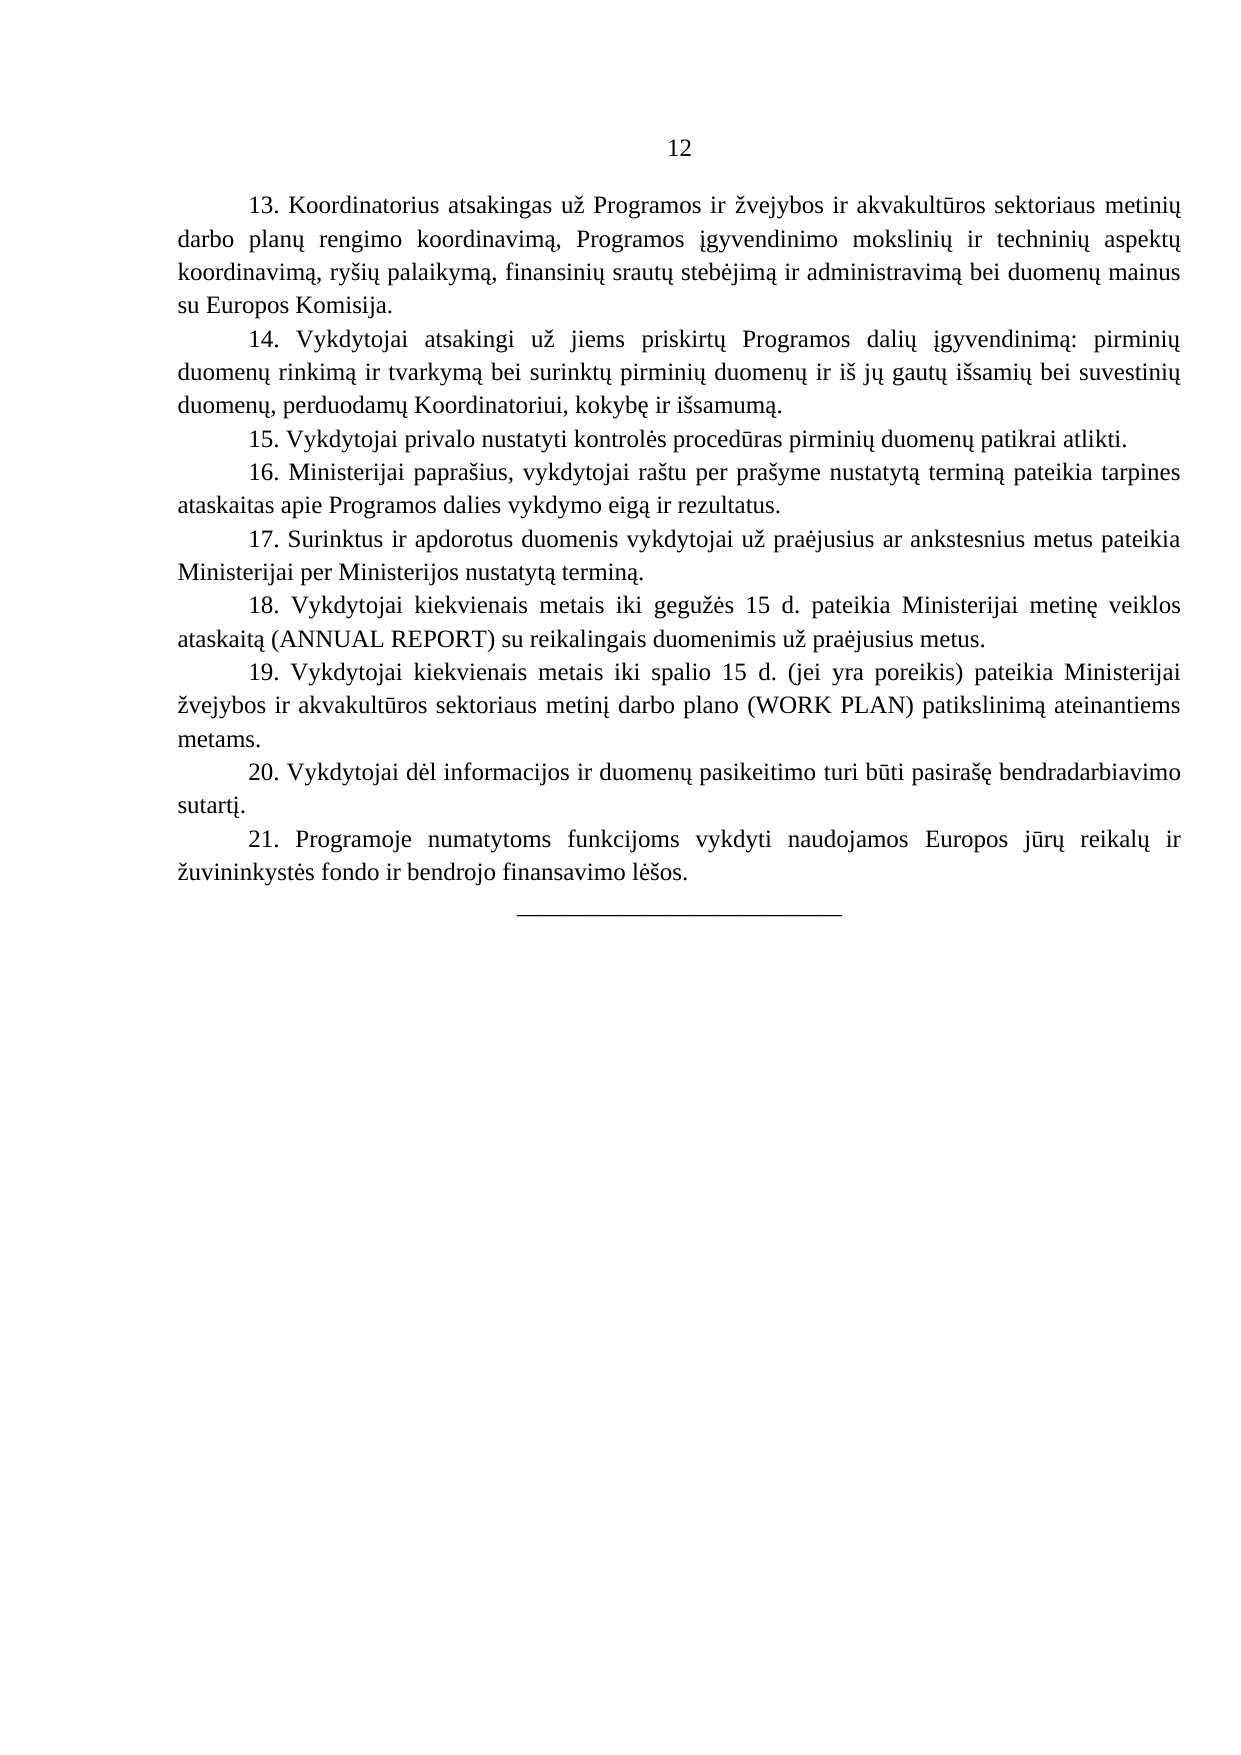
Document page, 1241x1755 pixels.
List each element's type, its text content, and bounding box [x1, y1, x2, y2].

text 15. Vykdytojai privalo nustatyti kontrolės procedūras pirminių duomenų patikrai atlikti. [177, 424, 1181, 452]
text 18. Vykdytojai kiekvienais metais iki gegužės 15 d. pateikia Ministerijai metinę veiklos ataskaitą (ANNUAL REPORT) su reikalingais duomenimis už praėjusius metus. [177, 590, 1181, 652]
text 16. Ministerijai paprašius, vykdytojai raštu per prašyme nustatytą terminą pateikia tarpines ataskaitas apie Programos dalies vykdymo eigą ir rezultatus. [177, 457, 1181, 519]
text 14. Vykdytojai atsakingi už jiems priskirtų Programos dalių įgyvendinimą: pirminių duomenų rinkimą ir tvarkymą bei surinktų pirminių duomenų ir iš jų gautų išsamių bei suvestinių duomenų, perduodamų Koordinatoriui, kokybę ir išsamumą. [177, 324, 1181, 419]
text 21. Programoje numatytoms funkcijoms vykdyti naudojamos Europos jūrų reikalų ir žuvininkystės fondo ir bendrojo finansavimo lėšos. [177, 824, 1181, 886]
text __________________________ [177, 890, 1181, 919]
text 13. Koordinatorius atsakingas už Programos ir žvejybos ir akvakultūros sektoriaus metinių darbo planų rengimo koordinavimą, Programos įgyvendinimo mokslinių ir techninių aspektų koordinavimą, ryšių palaikymą, finansinių srautų stebėjimą ir administravimą bei duomenų mainus su Europos Komisija. [177, 190, 1181, 319]
text 20. Vykdytojai dėl informacijos ir duomenų pasikeitimo turi būti pasirašę bendradarbiavimo sutartį. [177, 757, 1181, 819]
text 17. Surinktus ir apdorotus duomenis vykdytojai už praėjusius ar ankstesnius metus pateikia Ministerijai per Ministerijos nustatytą terminą. [177, 524, 1181, 586]
text 19. Vykdytojai kiekvienais metais iki spalio 15 d. (jei yra poreikis) pateikia Ministerijai žvejybos ir akvakultūros sektoriaus metinį darbo plano (WORK PLAN) patikslinimą ateinantiems metams. [177, 657, 1181, 752]
